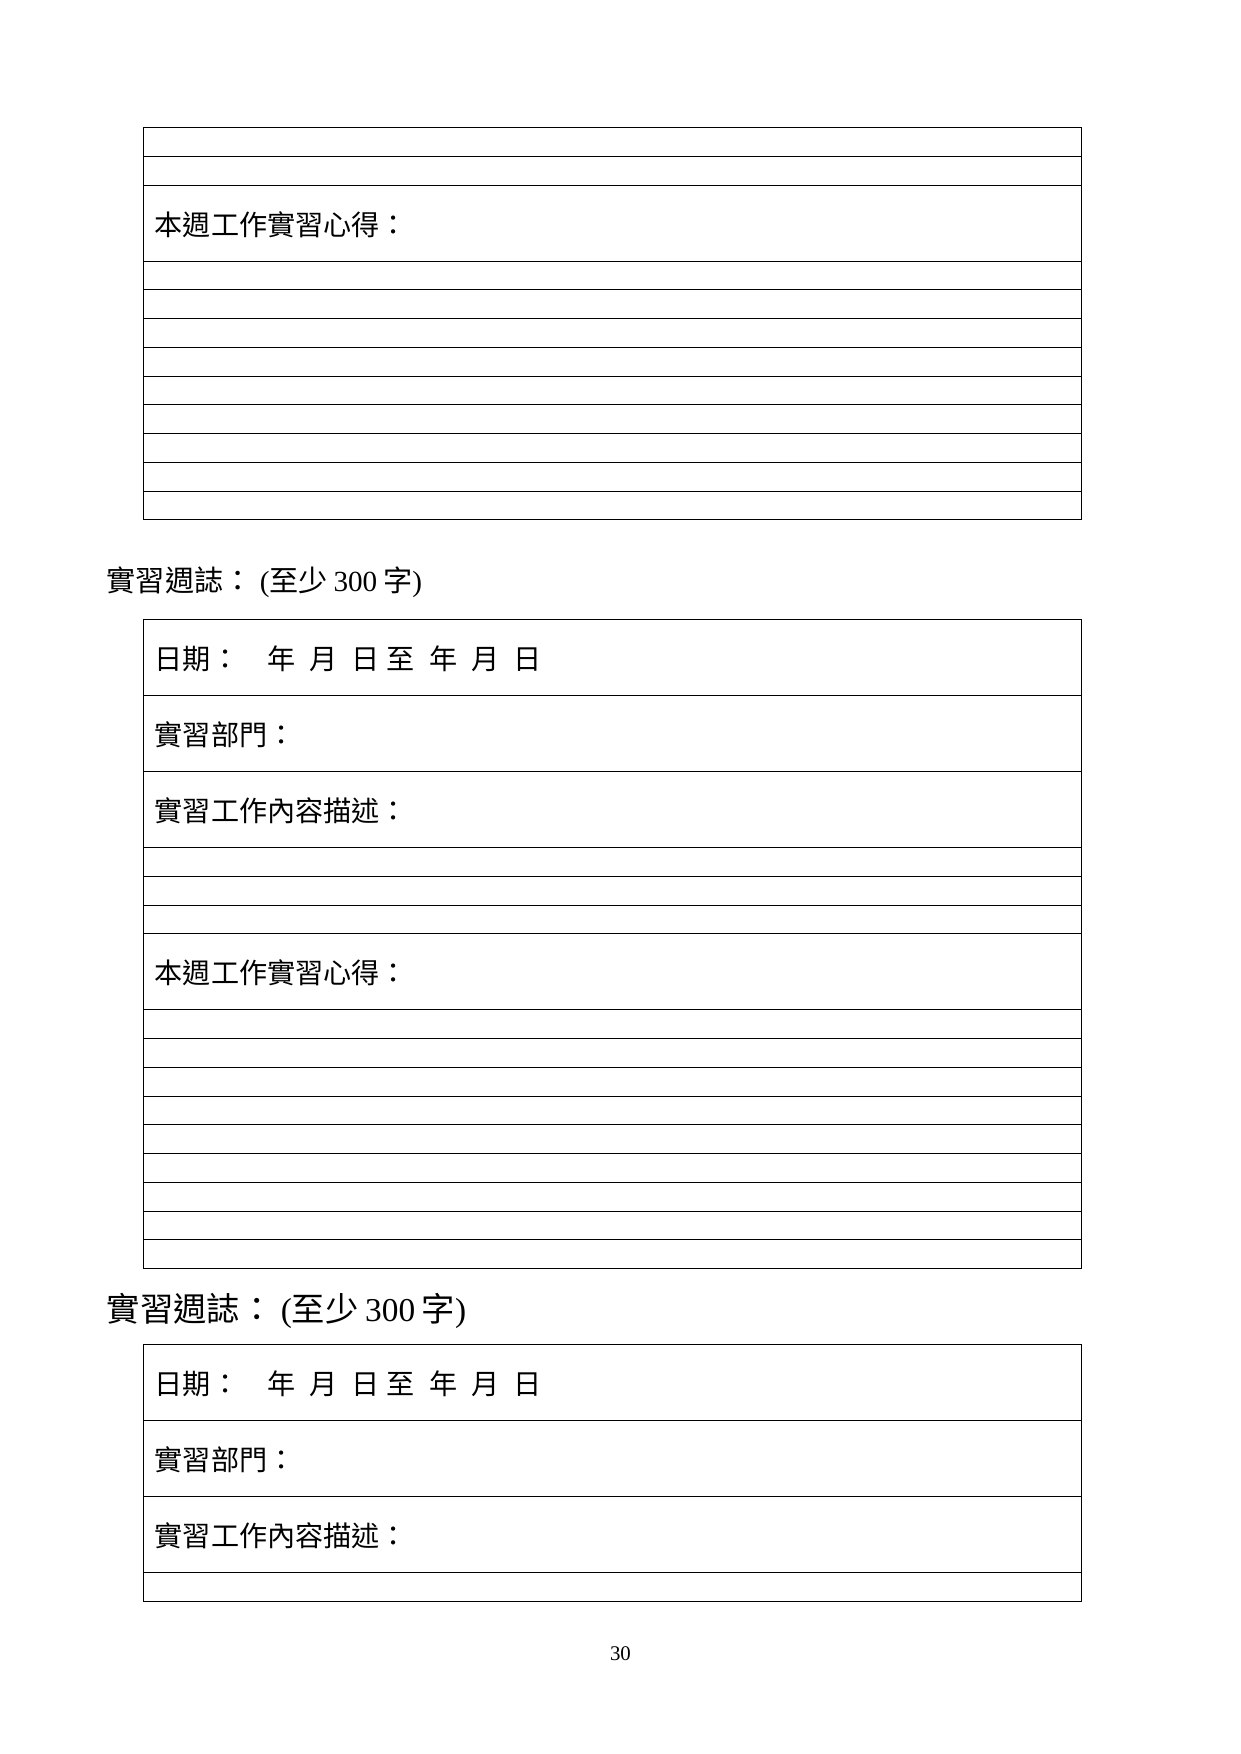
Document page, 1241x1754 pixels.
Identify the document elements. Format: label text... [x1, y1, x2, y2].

table_cell [144, 1068, 1081, 1096]
table_cell [144, 463, 1081, 491]
table_header 日期： 年 月 日 至 年 月 日 [144, 620, 1081, 695]
table_cell [144, 434, 1081, 462]
table_cell 實習部門： [144, 1421, 1081, 1496]
table_cell 本週工作實習心得： [144, 186, 1081, 261]
table_cell [144, 1240, 1081, 1268]
table_cell [144, 128, 1081, 156]
table_cell [144, 906, 1081, 933]
table_cell [144, 492, 1081, 519]
table_cell 本週工作實習心得： [144, 934, 1081, 1009]
table_cell [144, 348, 1081, 376]
table_cell [144, 319, 1081, 347]
table_cell [144, 262, 1081, 289]
table_cell [144, 1183, 1081, 1211]
table_cell [144, 1039, 1081, 1067]
table_cell [144, 1097, 1081, 1124]
table_cell [144, 157, 1081, 184]
table_cell [144, 1125, 1081, 1153]
table_cell [144, 1212, 1081, 1239]
table_cell [144, 1010, 1081, 1038]
table_cell [144, 848, 1081, 876]
table_cell [144, 290, 1081, 318]
table_cell [144, 877, 1081, 904]
table_cell 實習工作內容描述： [144, 1497, 1081, 1572]
table_cell 實習部門： [144, 696, 1081, 771]
text 實習週誌： (至少300字) [106, 558, 1134, 600]
subtitle 實習週誌： (至少300字) [106, 1269, 1134, 1344]
table_cell [144, 405, 1081, 433]
table_cell 實習工作內容描述： [144, 772, 1081, 847]
table_cell [144, 1154, 1081, 1182]
table_cell [144, 377, 1081, 404]
table_header 日期： 年 月 日 至 年 月 日 [144, 1345, 1081, 1420]
table_cell [144, 1573, 1081, 1601]
